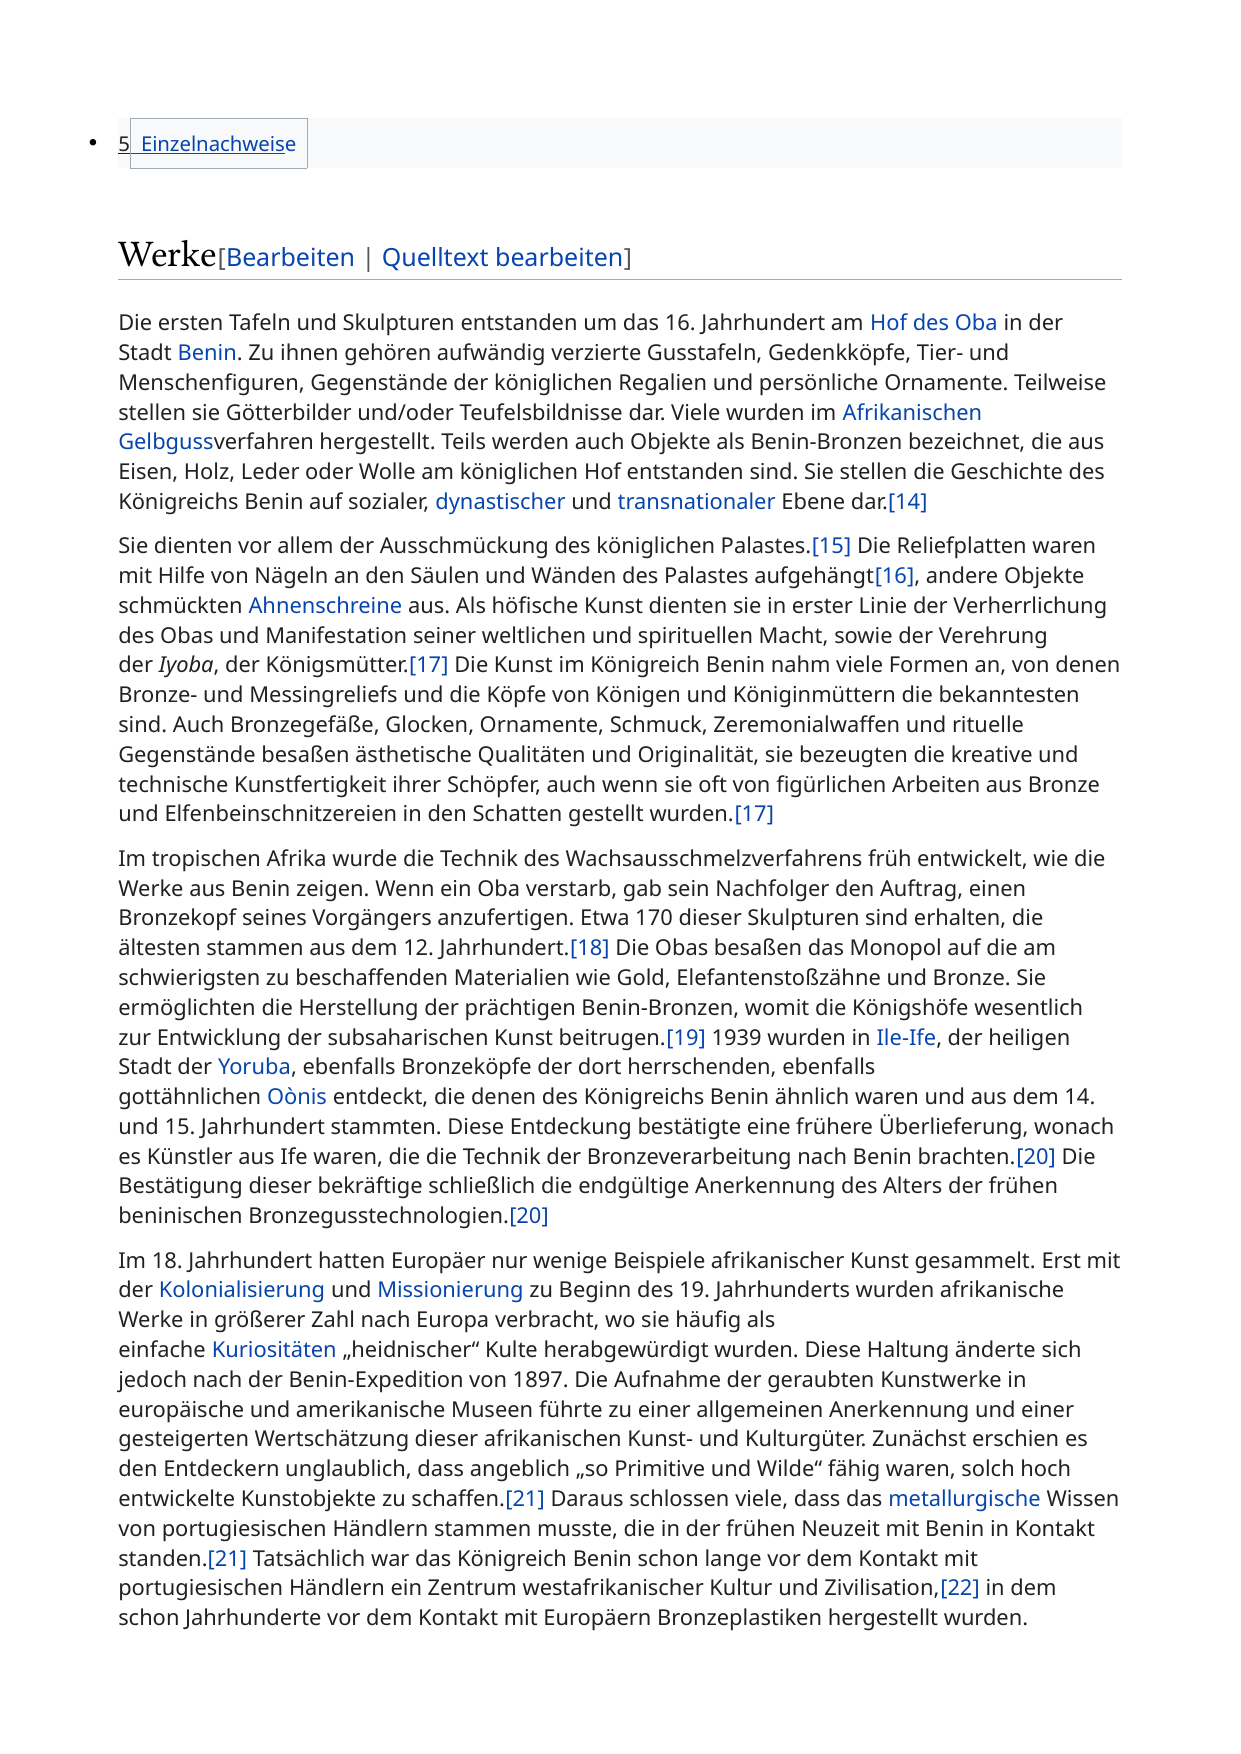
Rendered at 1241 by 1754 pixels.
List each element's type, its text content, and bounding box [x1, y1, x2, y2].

subtitle Werke[Bearbeiten | Quelltext bearbeiten] [118, 233, 1122, 279]
text Sie dienten vor allem der Ausschmückung des königlichen Palastes.[15] Die Reliefplatten waren mit Hilfe von Nägeln an den Säulen und Wänden des Palastes aufgehängt[16], andere Objekte schmückten Ahnenschreine aus. Als höfische Kunst dienten sie in erster Linie der Verherrlichung des Obas und Manifestation seiner weltlichen und spirituellen Macht, sowie der Verehrung der Iyoba, der Königsmütter.[17] Die Kunst im Königreich Benin nahm viele Formen an, von denen Bronze- und Messingreliefs und die Köpfe von Königen und Königinmüttern die bekanntesten sind. Auch Bronzegefäße, Glocken, Ornamente, Schmuck, Zeremonialwaffen und rituelle Gegenstände besaßen ästhetische Qualitäten und Originalität, sie bezeugten die kreative und technische Kunstfertigkeit ihrer Schöpfer, auch wenn sie oft von figürlichen Arbeiten aus Bronze und Elfenbeinschnitzereien in den Schatten gestellt wurden.[17] [118, 530, 1122, 828]
text Im tropischen Afrika wurde die Technik des Wachsausschmelzverfahrens früh entwickelt, wie die Werke aus Benin zeigen. Wenn ein Oba verstarb, gab sein Nachfolger den Auftrag, einen Bronzekopf seines Vorgängers anzufertigen. Etwa 170 dieser Skulpturen sind erhalten, die ältesten stammen aus dem 12. Jahrhundert.[18] Die Obas besaßen das Monopol auf die am schwierigsten zu beschaffenden Materialien wie Gold, Elefantenstoßzähne und Bronze. Sie ermöglichten die Herstellung der prächtigen Benin-Bronzen, womit die Königshöfe wesentlich zur Entwicklung der subsaharischen Kunst beitrugen.[19] 1939 wurden in Ile-Ife, der heiligen Stadt der Yoruba, ebenfalls Bronzeköpfe der dort herrschenden, ebenfalls gottähnlichen Oònis entdeckt, die denen des Königreichs Benin ähnlich waren und aus dem 14. und 15. Jahrhundert stammten. Diese Entdeckung bestätigte eine frühere Überlieferung, wonach es Künstler aus Ife waren, die die Technik der Bronzeverarbeitung nach Benin brachten.[20] Die Bestätigung dieser bekräftige schließlich die endgültige Anerkennung des Alters der frühen beninischen Bronzegusstechnologien.[20] [118, 843, 1122, 1230]
list [308, 118, 1122, 168]
text Die ersten Tafeln und Skulpturen entstanden um das 16. Jahrhundert am Hof des Oba in der Stadt Benin. Zu ihnen gehören aufwändig verzierte Gusstafeln, Gedenkköpfe, Tier- und Menschenfiguren, Gegenstände der königlichen Regalien und persönliche Ornamente. Teilweise stellen sie Götterbilder und/oder Teufelsbildnisse dar. Viele wurden im Afrikanischen Gelbgussverfahren hergestellt. Teils werden auch Objekte als Benin-Bronzen bezeichnet, die aus Eisen, Holz, Leder oder Wolle am königlichen Hof entstanden sind. Sie stellen die Geschichte des Königreichs Benin auf sozialer, dynastischer und transnationaler Ebene dar.[14] [118, 307, 1122, 516]
text Im 18. Jahrhundert hatten Europäer nur wenige Beispiele afrikanischer Kunst gesammelt. Erst mit der Kolonialisierung und Missionierung zu Beginn des 19. Jahrhunderts wurden afrikanische Werke in größerer Zahl nach Europa verbracht, wo sie häufig als einfache Kuriositäten „heidnischer“ Kulte herabgewürdigt wurden. Diese Haltung änderte sich jedoch nach der Benin-Expedition von 1897. Die Aufnahme der geraubten Kunstwerke in europäische und amerikanische Museen führte zu einer allgemeinen Anerkennung und einer gesteigerten Wertschätzung dieser afrikanischen Kunst- und Kulturgüter. Zunächst erschien es den Entdeckern unglaublich, dass angeblich „so Primitive und Wilde“ fähig waren, solch hoch entwickelte Kunstobjekte zu schaffen.[21] Daraus schlossen viele, dass das metallurgische Wissen von portugiesischen Händlern stammen musste, die in der frühen Neuzeit mit Benin in Kontakt standen.[21] Tatsächlich war das Königreich Benin schon lange vor dem Kontakt mit portugiesischen Händlern ein Zentrum westafrikanischer Kultur und Zivilisation,[22] in dem schon Jahrhunderte vor dem Kontakt mit Europäern Bronzeplastiken hergestellt wurden. [118, 1244, 1122, 1632]
list Einzelnachweise [131, 119, 307, 168]
list 5 [118, 118, 130, 153]
